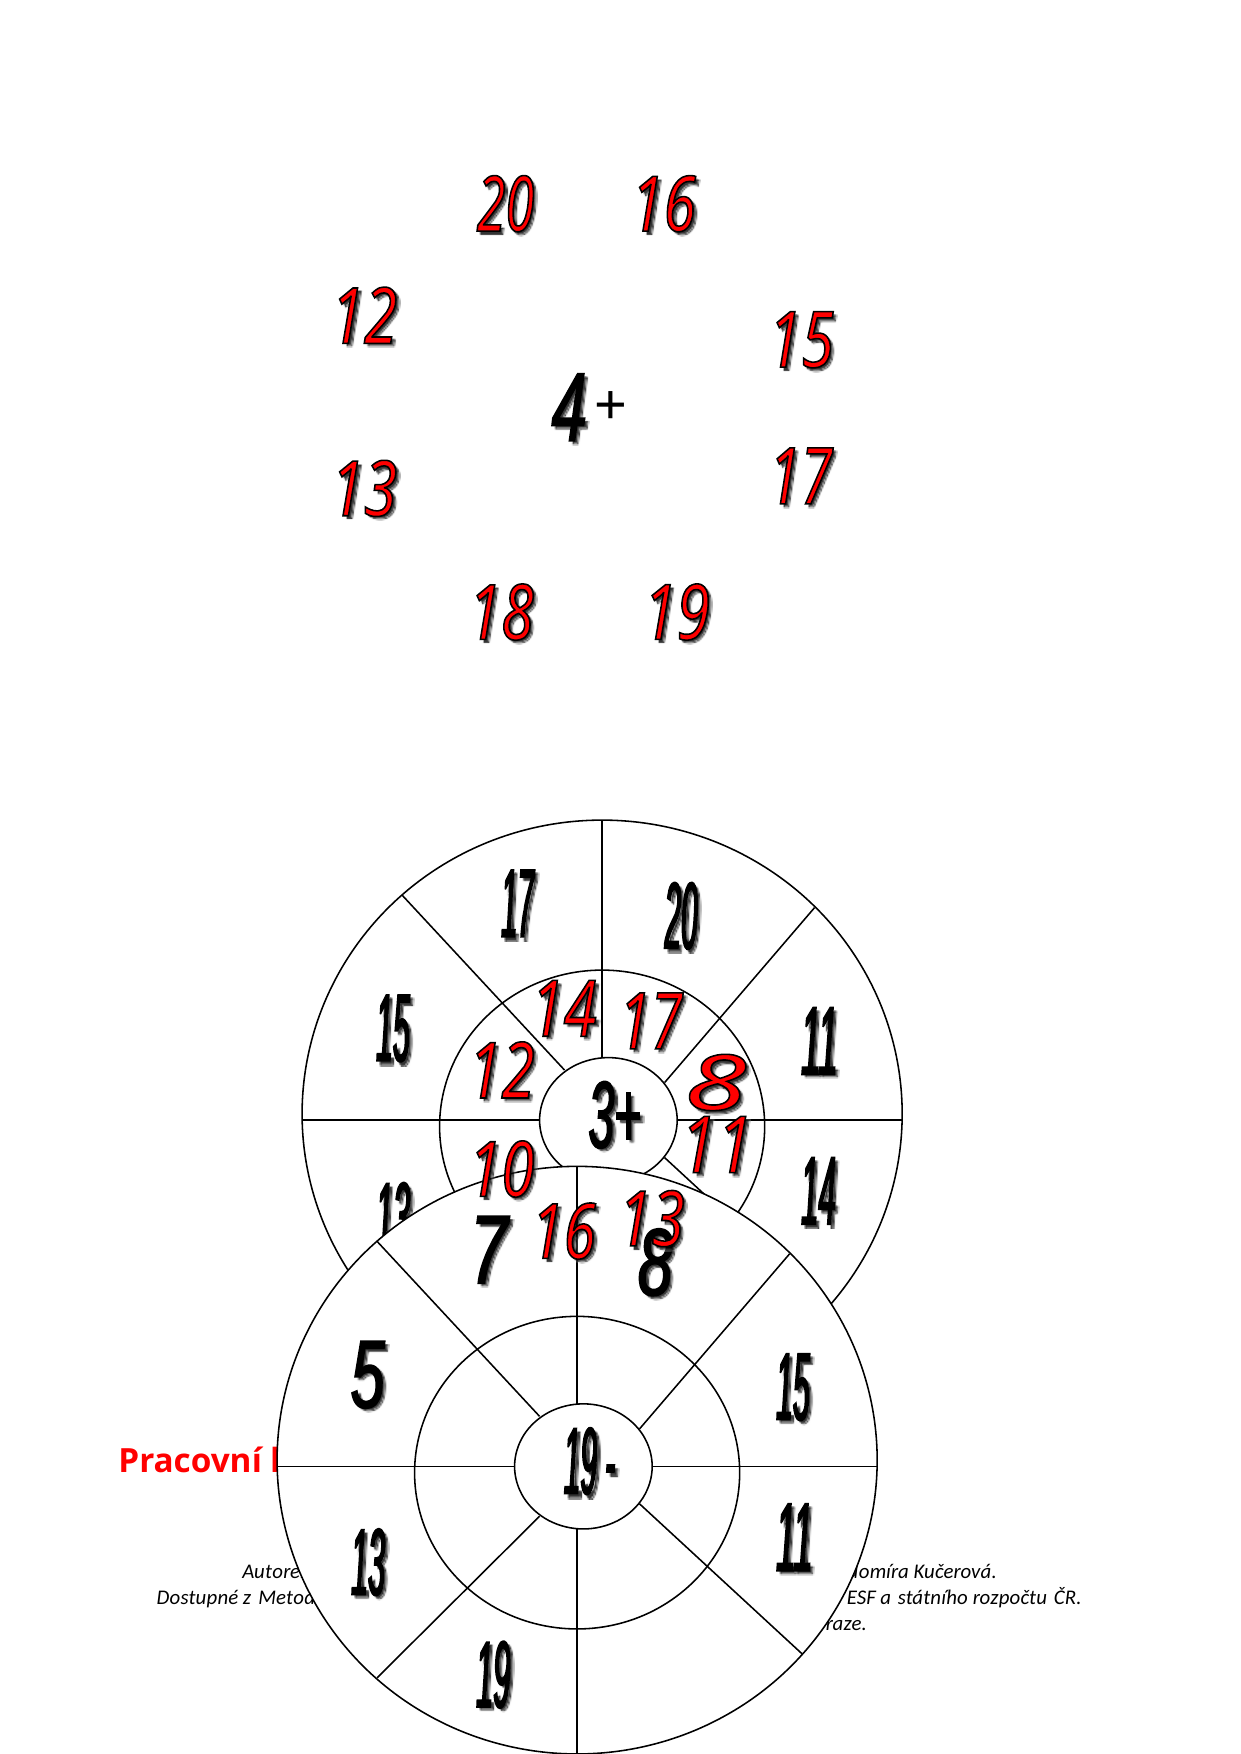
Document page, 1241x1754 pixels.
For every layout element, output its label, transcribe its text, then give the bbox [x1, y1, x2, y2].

text Pracovní list č. 3: [871, 1436, 1122, 1528]
text Pracovní list č. 3: [118, 1436, 284, 1528]
text + [594, 370, 623, 427]
